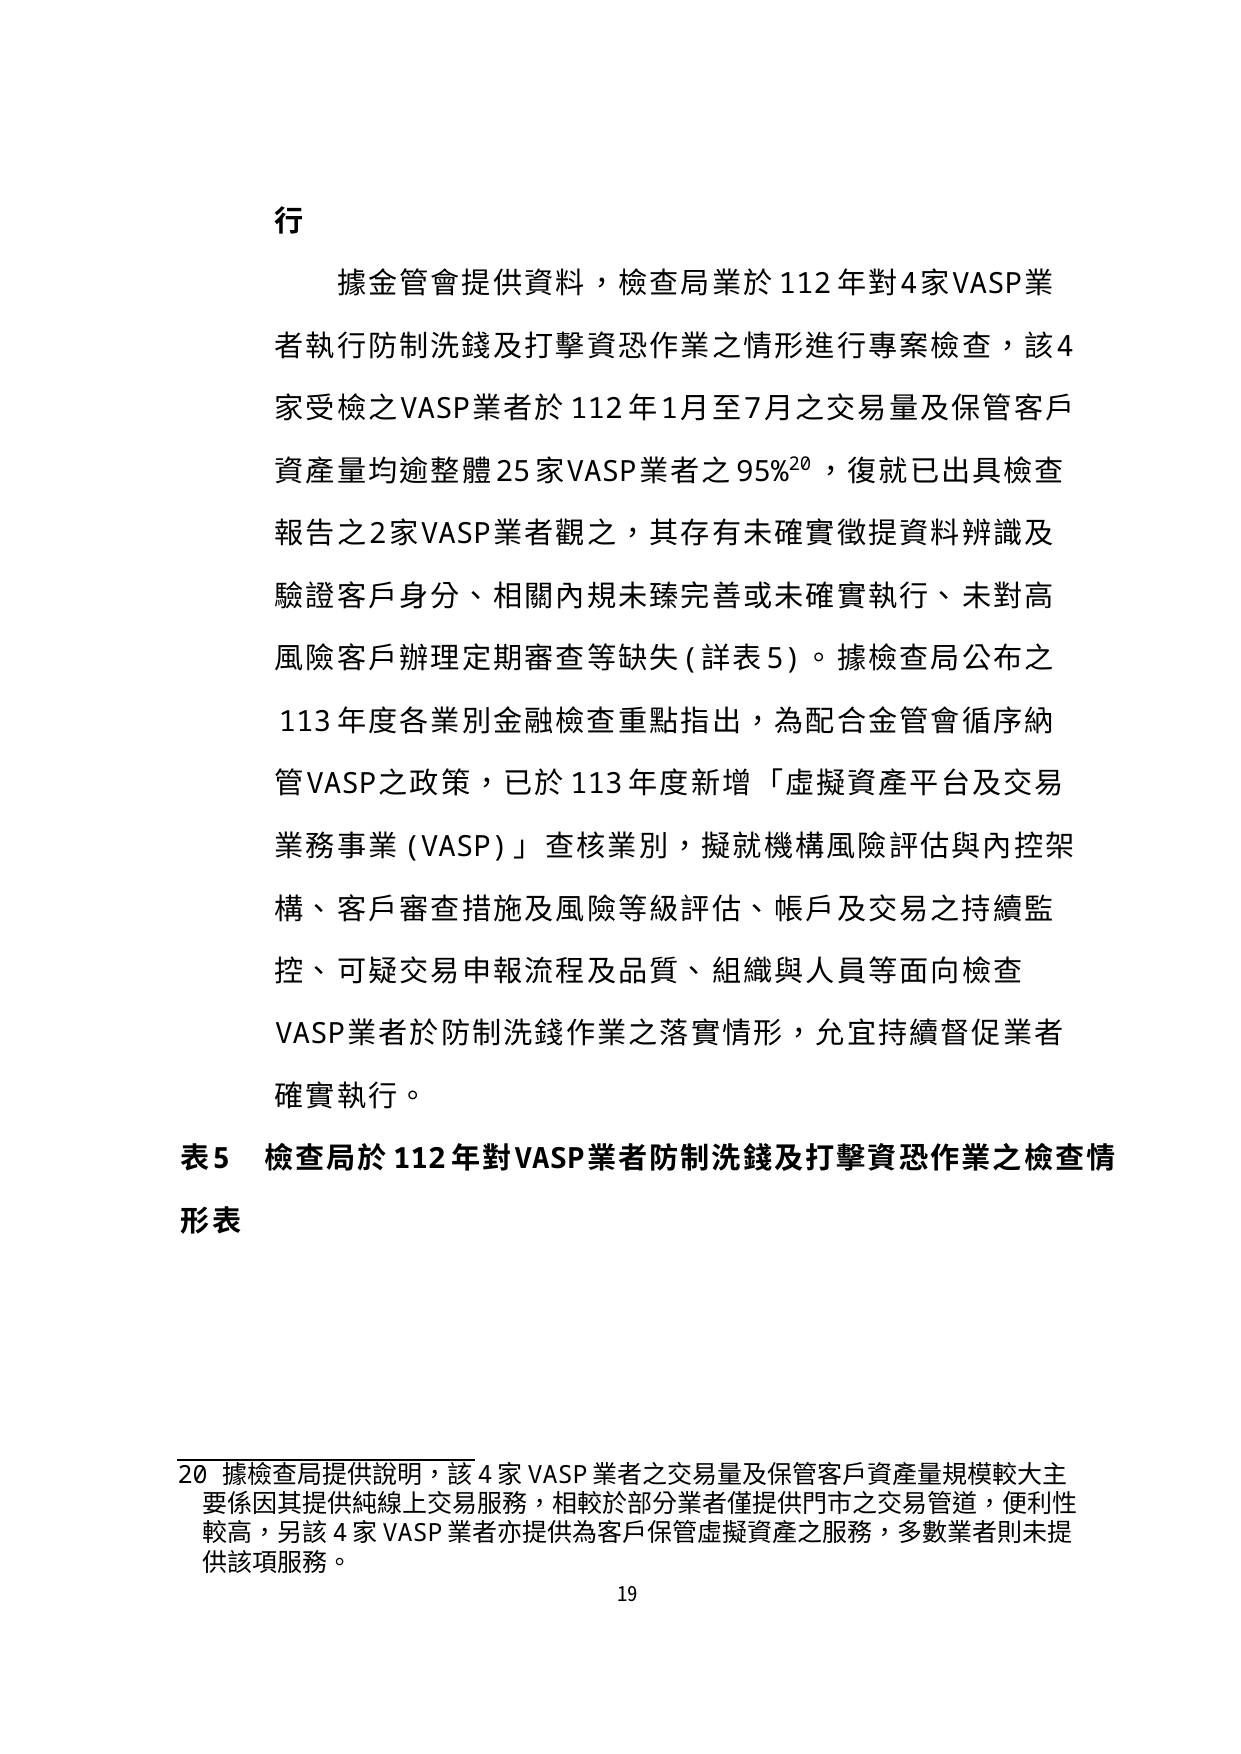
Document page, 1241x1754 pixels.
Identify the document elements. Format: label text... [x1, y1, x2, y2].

text 表5 檢查局於112年對VASP業者防制洗錢及打擊資恐作業之檢查情形表 [165, 1115, 1126, 1240]
text 行 [238, 177, 1075, 240]
text 據檢查局提供說明，該4家VASP業者之交易量及保管客戶資產量規模較大主要係因其提供純線上交易服務，相較於部分業者僅提供門市之交易管道，便利性較高，另該4家VASP業者亦提供為客戶保管虛擬資產之服務，多數業者則未提供該項服務。 [177, 1460, 1078, 1577]
text 據金管會提供資料，檢查局業於112年對4家VASP業者執行防制洗錢及打擊資恐作業之情形進行專案檢查，該4家受檢之VASP業者於112年1月至7月之交易量及保管客戶資產量均逾整體25家VASP業者之95%，復就已出具檢查報告之2家VASP業者觀之，其存有未確實徵提資料辨識及驗證客戶身分、相關內規未臻完善或未確實執行、未對高風險客戶辦理定期審查等缺失(詳表5)。據檢查局公布之113年度各業別金融檢查重點指出，為配合金管會循序納管VASP之政策，已於113年度新增「虛擬資產平台及交易業務事業(VASP)」查核業別，擬就機構風險評估與內控架構、客戶審查措施及風險等級評估、帳戶及交易之持續監控、可疑交易申報流程及品質、組織與人員等面向檢查VASP業者於防制洗錢作業之落實情形，允宜持續督促業者確實執行。 [268, 240, 1075, 1115]
